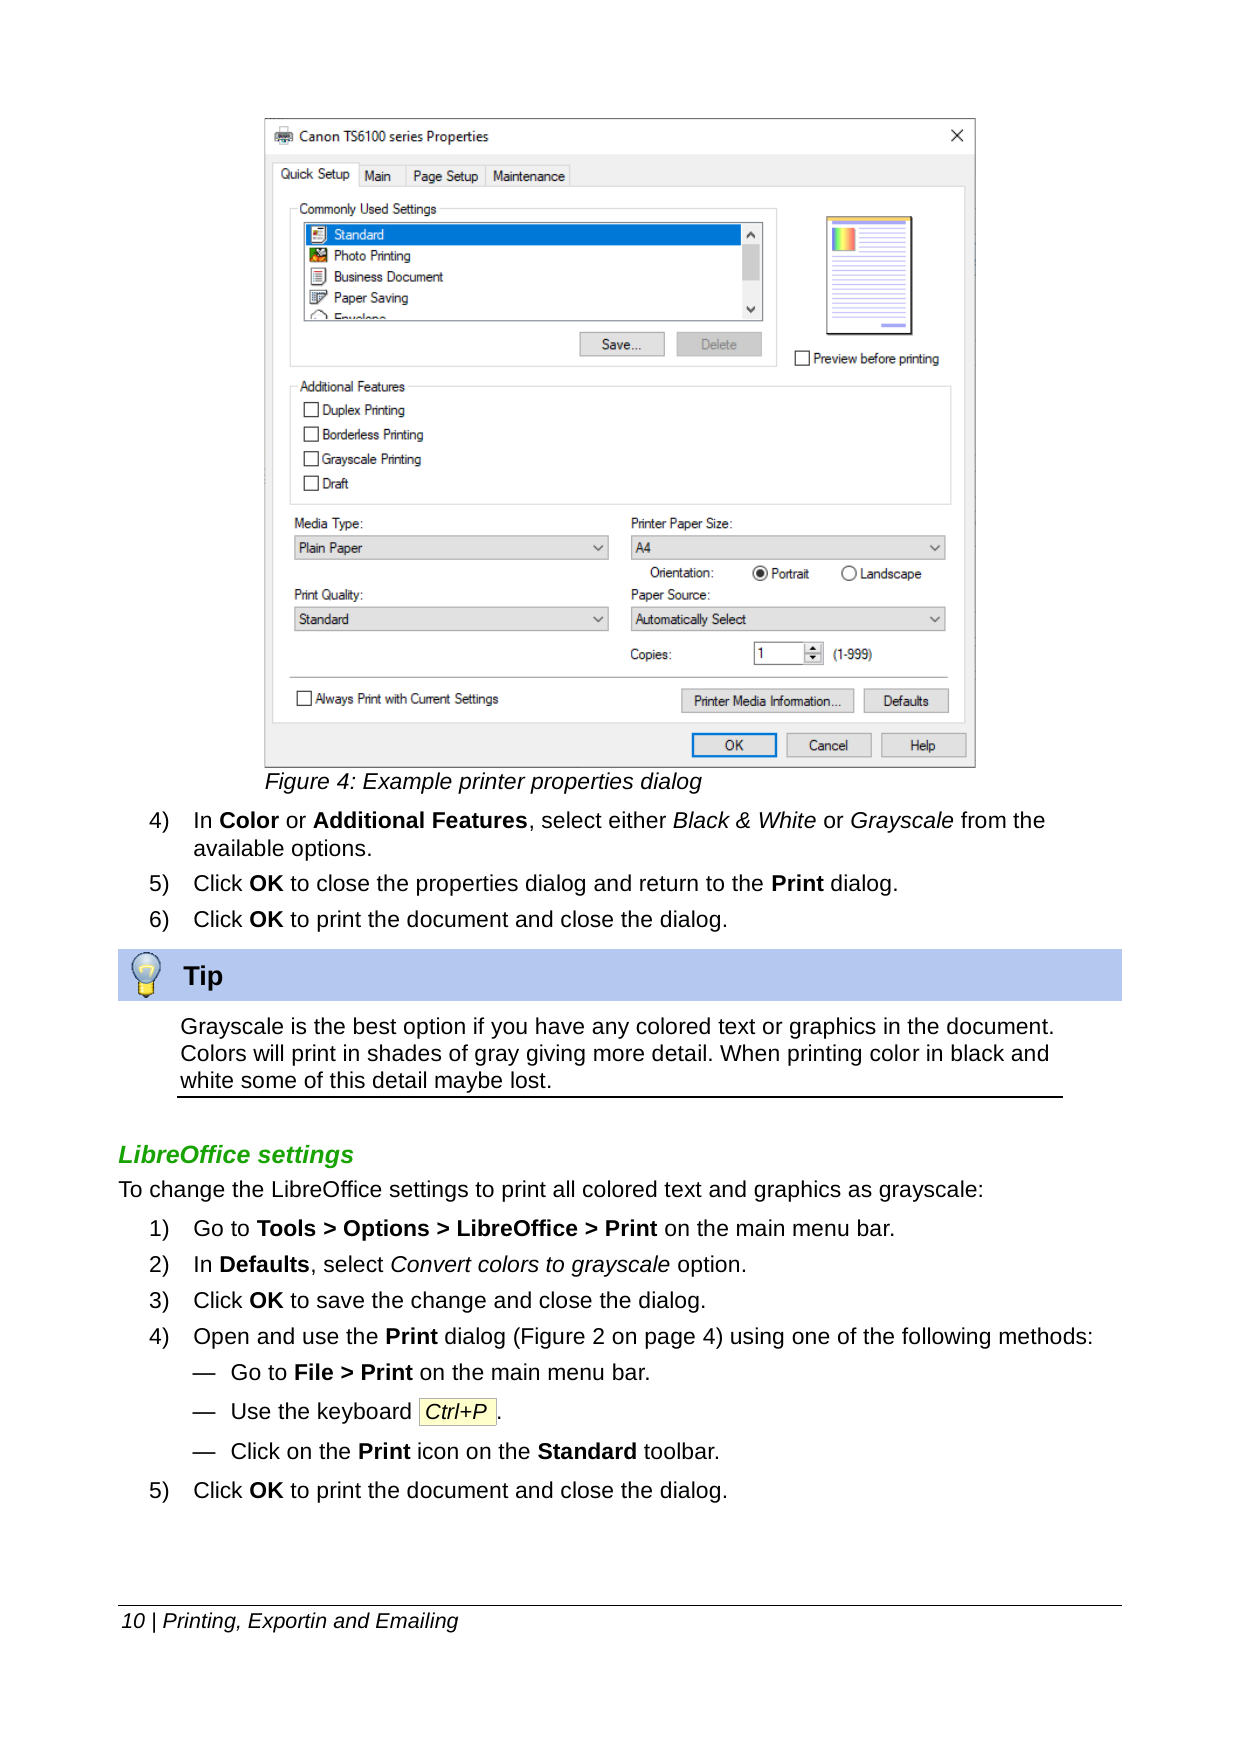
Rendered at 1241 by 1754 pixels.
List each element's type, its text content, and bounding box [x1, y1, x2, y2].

list Click OK to save the change and close the dialog. [169, 1286, 1122, 1313]
list Use the keyboard Ctrl+P. [497, 1397, 1122, 1425]
picture [119, 950, 170, 1001]
list In Defaults, select Convert colors to grayscale option. [169, 1251, 1122, 1278]
picture [264, 118, 976, 768]
list Go to File > Print on the main menu bar. [192, 1358, 1122, 1385]
list Click OK to print the document and close the dialog. [169, 906, 1122, 933]
list Use the keyboard Ctrl+P. [192, 1397, 496, 1425]
list Click OK to close the properties dialog and return to the Print dialog. [169, 870, 1122, 897]
text To change the LibreOffice settings to print all colored text and graphics as grayscale: [118, 1175, 1122, 1202]
list In Color or Additional Features, select either Black & White or Grayscale from the available options. [169, 807, 1122, 861]
subtitle LibreOffice settings [118, 1140, 1122, 1169]
list Go to Tools > Options > LibreOffice > Print on the main menu bar. [169, 1214, 1122, 1242]
list Open and use the Print dialog (Figure 2 on page 4) using one of the following methods: [169, 1322, 1122, 1349]
list Click OK to print the document and close the dialog. [169, 1476, 1122, 1503]
list Click on the Print icon on the Standard toolbar. [192, 1437, 1122, 1464]
text Grayscale is the best option if you have any colored text or graphics in the document. Colors will print in shades of gray giving more detail. When printing color in black and white some of this detail maybe lost. [177, 1009, 1063, 1096]
text Figure 4: Example printer properties dialog [264, 768, 976, 795]
subtitle Tip [118, 949, 1122, 1001]
